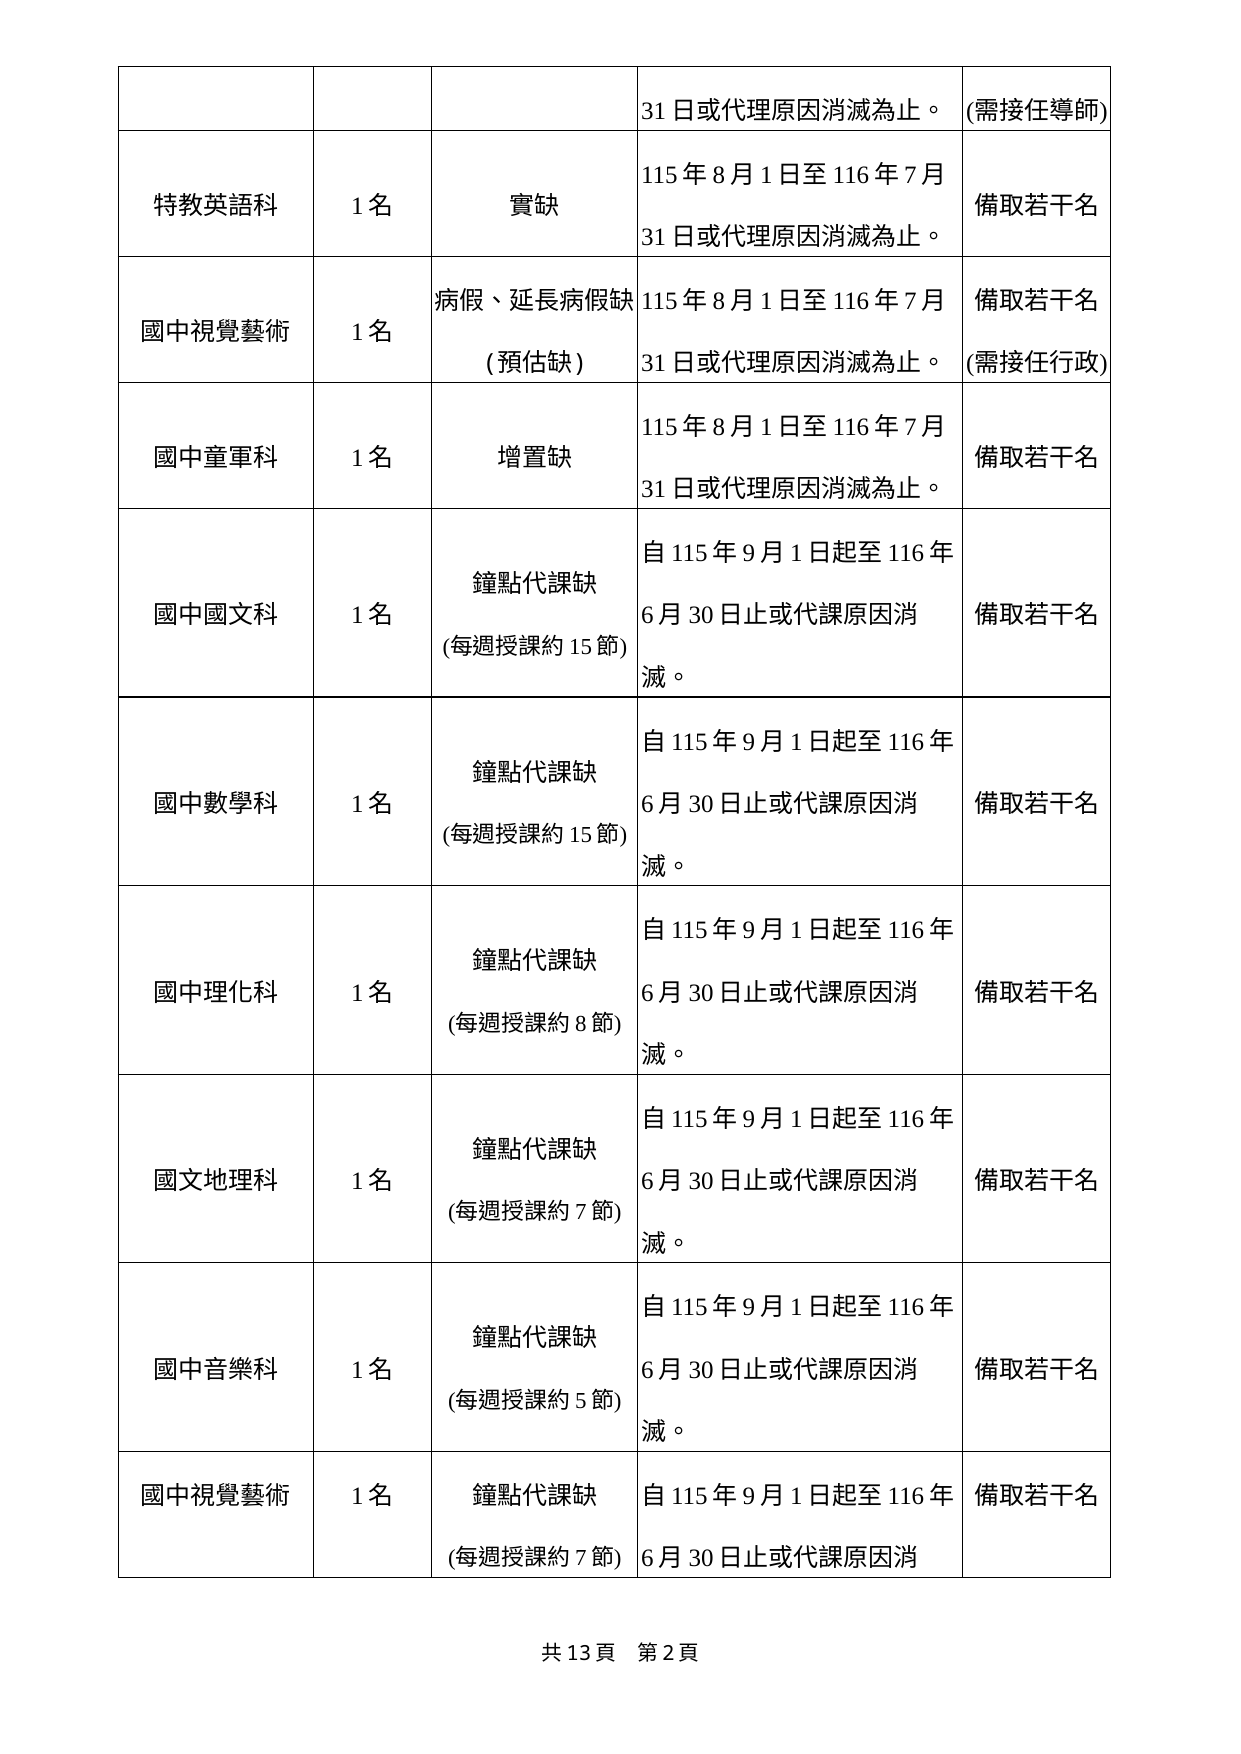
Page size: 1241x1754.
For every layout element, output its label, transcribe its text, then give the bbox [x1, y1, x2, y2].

table_cell 115年8月1日至116年7月31日或代理原因消滅為止。 [638, 131, 962, 256]
table_cell 備取若干名 (需接任行政) [963, 257, 1110, 382]
table_cell 1名 [314, 1075, 431, 1262]
table_cell 自115年9月1日起至116年6月30日止或代課原因消滅。 [638, 886, 962, 1073]
table_cell 1名 [314, 509, 431, 696]
table_cell 1名 [314, 257, 431, 382]
table_cell 國中音樂科 [119, 1263, 313, 1451]
table_cell 自115年9月1日起至116年6月30日止或代課原因消 [638, 1452, 962, 1577]
table_cell 備取若干名 [963, 698, 1110, 885]
table_cell 鐘點代課缺 (每週授課約5節) [432, 1263, 637, 1451]
table_cell 自115年9月1日起至116年6月30日止或代課原因消滅。 [638, 1263, 962, 1451]
table_cell 國中理化科 [119, 886, 313, 1073]
table_cell 國中數學科 [119, 698, 313, 885]
table_cell 備取若干名 [963, 509, 1110, 696]
table_cell 自115年9月1日起至116年6月30日止或代課原因消滅。 [638, 509, 962, 696]
table_cell 自115年9月1日起至116年6月30日止或代課原因消滅。 [638, 1075, 962, 1262]
table_cell 115年8月1日至116年7月31日或代理原因消滅為止。 [638, 257, 962, 382]
table_cell 備取若干名 [963, 383, 1110, 508]
table_cell 特教英語科 [119, 131, 313, 256]
table_cell [314, 67, 431, 130]
table_cell 備取若干名 [963, 1263, 1110, 1451]
table_cell 1名 [314, 383, 431, 508]
table_cell 國文地理科 [119, 1075, 313, 1262]
table_cell 31日或代理原因消滅為止。 [638, 67, 962, 130]
table_cell 1名 [314, 1263, 431, 1451]
table_cell 國中童軍科 [119, 383, 313, 508]
table_cell 備取若干名 [963, 1075, 1110, 1262]
table_cell [119, 67, 313, 130]
table_cell 國中視覺藝術 [119, 1452, 313, 1577]
table_cell 鐘點代課缺 (每週授課約7節) [432, 1452, 637, 1577]
table_cell 115年8月1日至116年7月31日或代理原因消滅為止。 [638, 383, 962, 508]
table_cell 1名 [314, 886, 431, 1073]
table_cell 自115年9月1日起至116年6月30日止或代課原因消滅。 [638, 698, 962, 885]
table_cell 1名 [314, 1452, 431, 1577]
table_cell 鐘點代課缺 (每週授課約15節) [432, 698, 637, 885]
table_cell 病假、延長病假缺 (預估缺) [432, 257, 637, 382]
table_cell [432, 67, 637, 130]
table_cell 1名 [314, 131, 431, 256]
table_cell 鐘點代課缺 (每週授課約7節) [432, 1075, 637, 1262]
table_cell 鐘點代課缺 (每週授課約8節) [432, 886, 637, 1073]
table_cell (需接任導師) [963, 67, 1110, 130]
table_cell 增置缺 [432, 383, 637, 508]
table_cell 備取若干名 [963, 131, 1110, 256]
table_cell 國中國文科 [119, 509, 313, 696]
table_cell 備取若干名 [963, 886, 1110, 1073]
table_cell 1名 [314, 698, 431, 885]
table_cell 鐘點代課缺 (每週授課約15節) [432, 509, 637, 696]
table_cell 備取若干名 [963, 1452, 1110, 1577]
table_cell 實缺 [432, 131, 637, 256]
table_cell 國中視覺藝術 [119, 257, 313, 382]
